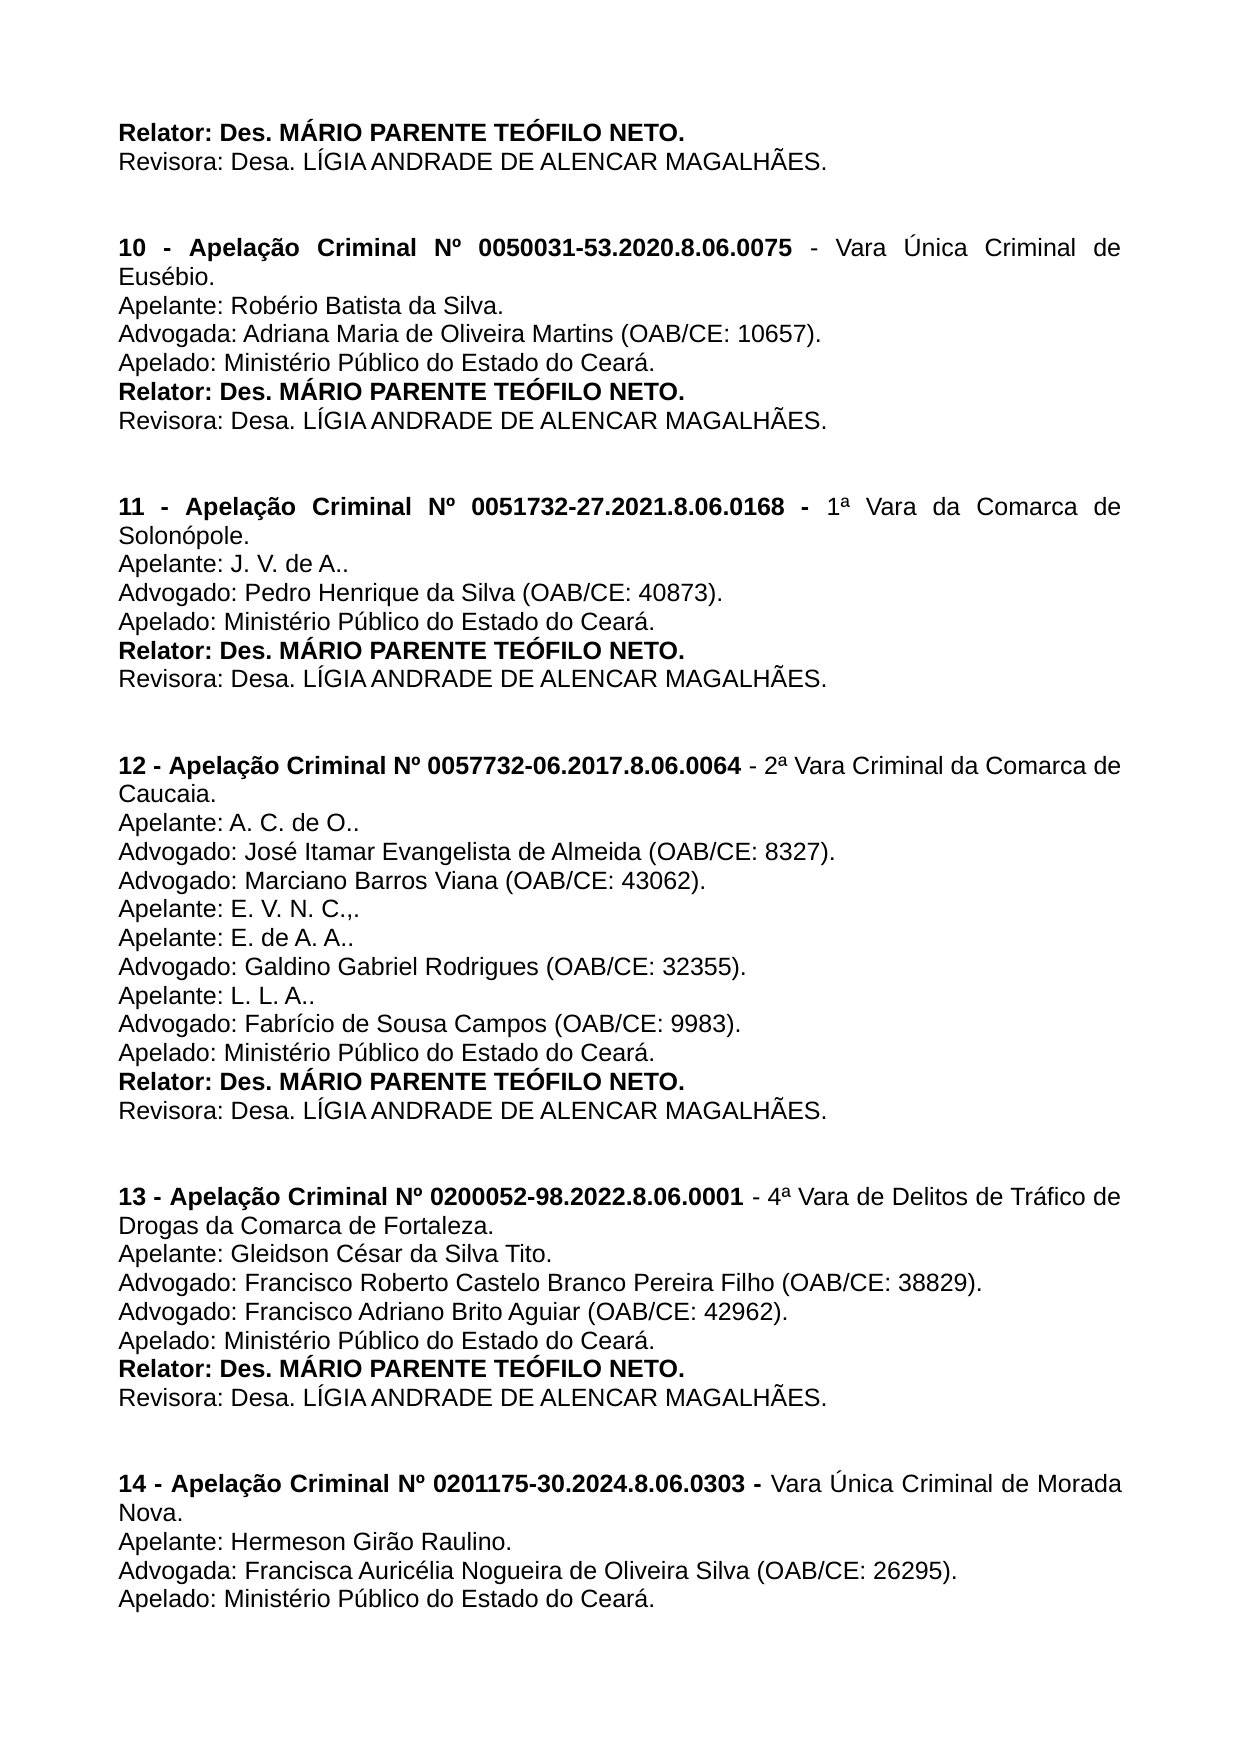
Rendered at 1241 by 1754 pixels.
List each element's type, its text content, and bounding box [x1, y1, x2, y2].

text 12 - Apelação Criminal Nº 0057732-06.2017.8.06.0064 - 2ª Vara Criminal da Comarca de Caucaia. [118, 751, 1122, 808]
text Advogado: Pedro Henrique da Silva (OAB/CE: 40873). [118, 578, 1122, 607]
text Apelante: A. C. de O.. [118, 808, 1122, 837]
text Advogada: Francisca Auricélia Nogueira de Oliveira Silva (OAB/CE: 26295). [118, 1556, 1122, 1584]
text Relator: Des. MÁRIO PARENTE TEÓFILO NETO. [118, 1067, 1122, 1096]
text Apelante: Gleidson César da Silva Tito. [118, 1239, 1122, 1268]
text Revisora: Desa. LÍGIA ANDRADE DE ALENCAR MAGALHÃES. [118, 664, 1122, 693]
text Apelante: E. V. N. C.,. [118, 894, 1122, 923]
text Advogado: Fabrício de Sousa Campos (OAB/CE: 9983). [118, 1009, 1122, 1038]
text Revisora: Desa. LÍGIA ANDRADE DE ALENCAR MAGALHÃES. [118, 1383, 1122, 1412]
text Relator: Des. MÁRIO PARENTE TEÓFILO NETO. [118, 636, 1122, 664]
text Apelante: L. L. A.. [118, 981, 1122, 1009]
text Advogado: Marciano Barros Viana (OAB/CE: 43062). [118, 866, 1122, 894]
text Advogado: José Itamar Evangelista de Almeida (OAB/CE: 8327). [118, 837, 1122, 866]
text Revisora: Desa. LÍGIA ANDRADE DE ALENCAR MAGALHÃES. [118, 406, 1122, 434]
text 14 - Apelação Criminal Nº 0201175-30.2024.8.06.0303 - Vara Única Criminal de Morada Nova. [118, 1469, 1122, 1527]
text Apelante: J. V. de A.. [118, 549, 1122, 578]
text Advogado: Galdino Gabriel Rodrigues (OAB/CE: 32355). [118, 952, 1122, 981]
text Apelado: Ministério Público do Estado do Ceará. [118, 607, 1122, 636]
text Revisora: Desa. LÍGIA ANDRADE DE ALENCAR MAGALHÃES. [118, 147, 1122, 176]
text 10 - Apelação Criminal Nº 0050031-53.2020.8.06.0075 - Vara Única Criminal de Eusébio. [118, 233, 1122, 291]
text Advogado: Francisco Roberto Castelo Branco Pereira Filho (OAB/CE: 38829). [118, 1268, 1122, 1297]
text Apelado: Ministério Público do Estado do Ceará. [118, 1326, 1122, 1354]
text Apelante: Robério Batista da Silva. [118, 291, 1122, 319]
text Relator: Des. MÁRIO PARENTE TEÓFILO NETO. [118, 118, 1122, 147]
text Apelado: Ministério Público do Estado do Ceará. [118, 1584, 1122, 1613]
text Apelado: Ministério Público do Estado do Ceará. [118, 348, 1122, 377]
text Revisora: Desa. LÍGIA ANDRADE DE ALENCAR MAGALHÃES. [118, 1096, 1122, 1124]
text Relator: Des. MÁRIO PARENTE TEÓFILO NETO. [118, 377, 1122, 406]
text Apelado: Ministério Público do Estado do Ceará. [118, 1038, 1122, 1067]
text Apelante: Hermeson Girão Raulino. [118, 1527, 1122, 1556]
text 11 - Apelação Criminal Nº 0051732-27.2021.8.06.0168 - 1ª Vara da Comarca de Solonópole. [118, 492, 1122, 549]
text Apelante: E. de A. A.. [118, 923, 1122, 952]
text Advogada: Adriana Maria de Oliveira Martins (OAB/CE: 10657). [118, 319, 1122, 348]
text Advogado: Francisco Adriano Brito Aguiar (OAB/CE: 42962). [118, 1297, 1122, 1326]
text Relator: Des. MÁRIO PARENTE TEÓFILO NETO. [118, 1354, 1122, 1383]
text 13 - Apelação Criminal Nº 0200052-98.2022.8.06.0001 - 4ª Vara de Delitos de Tráfico de Drogas da Comarca de Fortaleza. [118, 1182, 1122, 1239]
